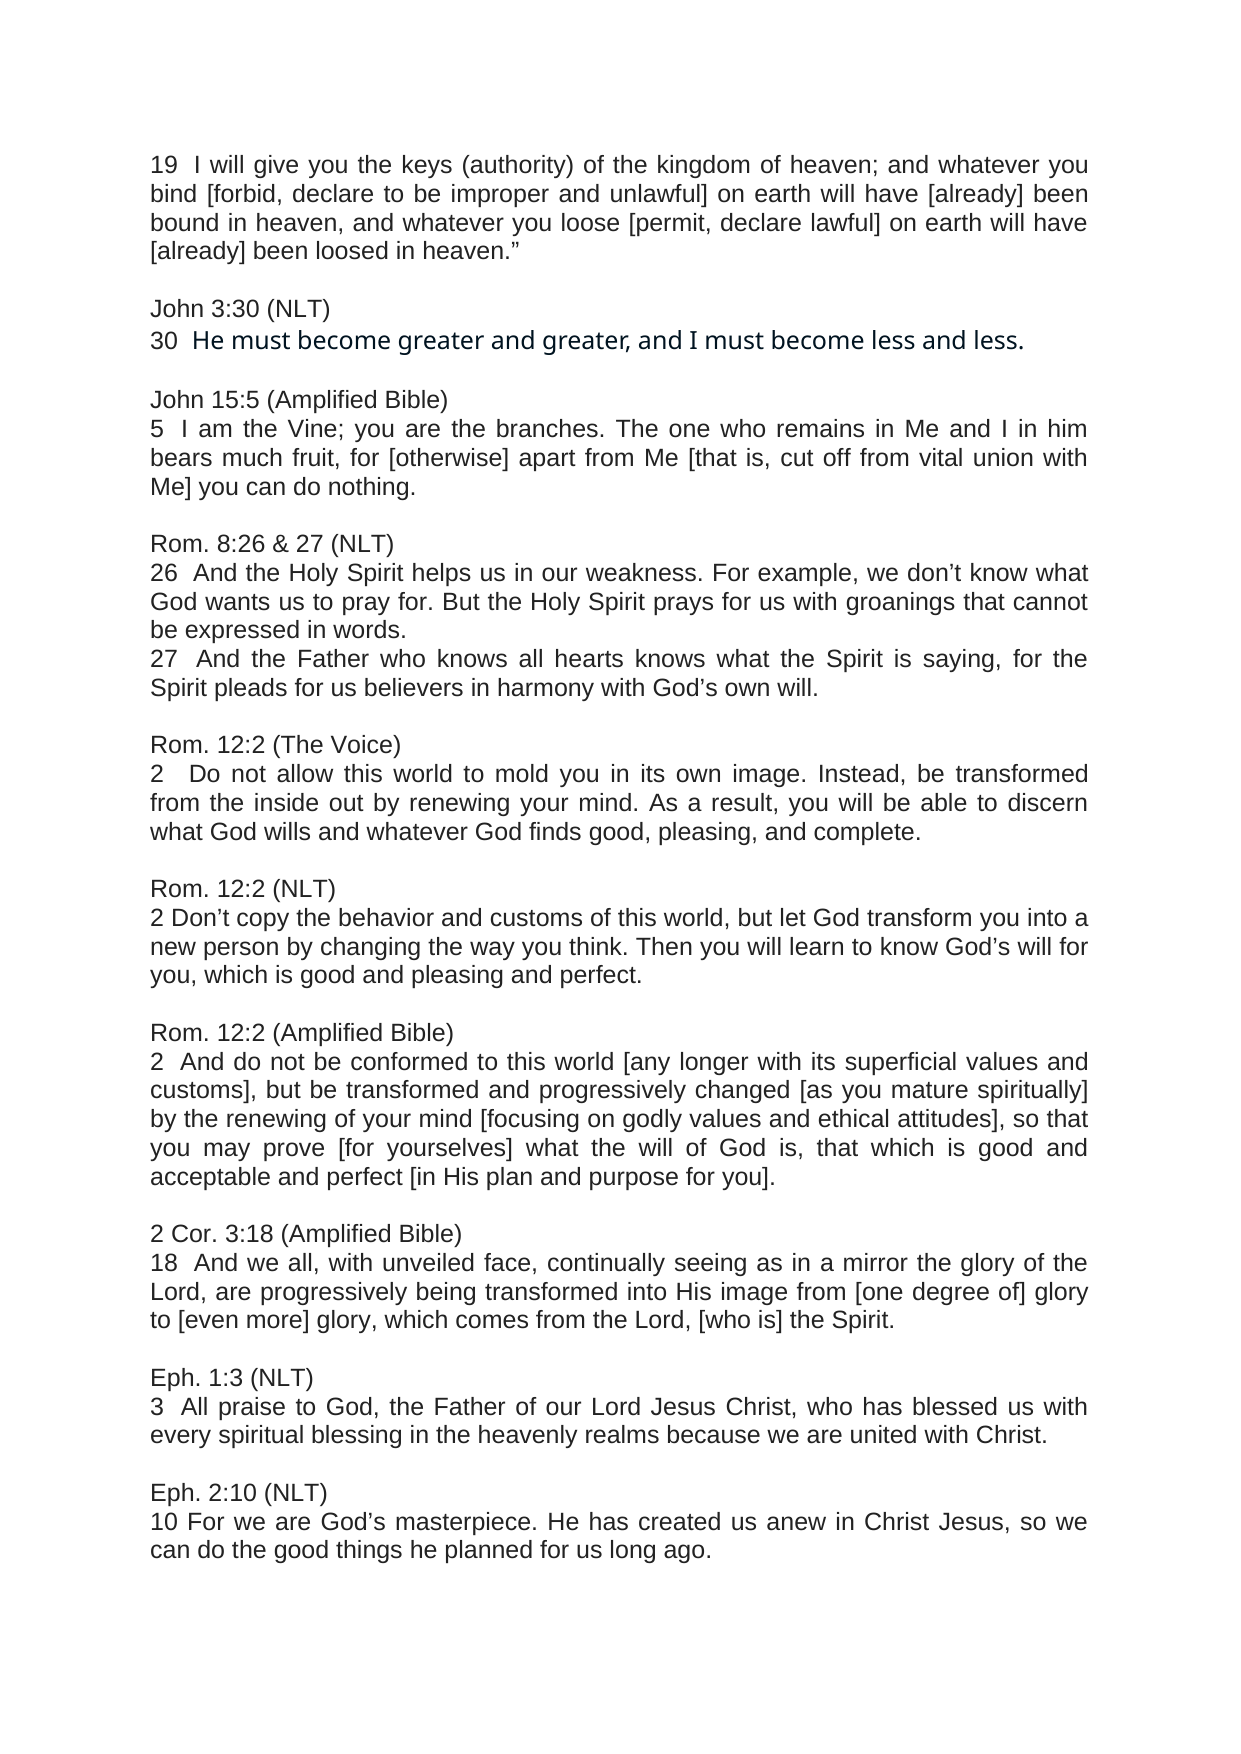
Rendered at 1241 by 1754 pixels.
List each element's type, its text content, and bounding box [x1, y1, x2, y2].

text 18 And we all, with unveiled face, continually seeing as in a mirror the glory of the Lord, are progressively being transformed into His image from [one degree of] glory to [even more] glory, which comes from the Lord, [who is] the Spirit. [150, 1248, 1090, 1334]
text 3 All praise to God, the Father of our Lord Jesus Christ, who has blessed us with every spiritual blessing in the heavenly realms because we are united with Christ. [150, 1392, 1090, 1449]
text 2 Cor. 3:18 (Amplified Bible) [150, 1219, 1090, 1248]
text Rom. 12:2 (The Voice) [150, 730, 1090, 759]
text Rom. 12:2 (NLT) [150, 874, 1090, 903]
text 26 And the Holy Spirit helps us in our weakness. For example, we don’t know what God wants us to pray for. But the Holy Spirit prays for us with groanings that cannot be expressed in words. [150, 558, 1090, 644]
text Rom. 12:2 (Amplified Bible) [150, 1018, 1090, 1047]
text 27 And the Father who knows all hearts knows what the Spirit is saying, for the Spirit pleads for us believers in harmony with God’s own will. [150, 644, 1090, 702]
text Eph. 2:10 (NLT) [150, 1478, 1090, 1507]
text 2 And do not be conformed to this world [any longer with its superficial values and customs], but be transformed and progressively changed [as you mature spiritually] by the renewing of your mind [focusing on godly values and ethical attitudes], so that you may prove [for yourselves] what the will of God is, that which is good and acceptable and perfect [in His plan and purpose for you]. [150, 1047, 1090, 1190]
text 10 For we are God’s masterpiece. He has created us anew in Christ Jesus, so we can do the good things he planned for us long ago. [150, 1507, 1090, 1564]
text 30 He must become greater and greater, and I must become less and less. [150, 322, 1090, 357]
text Rom. 8:26 & 27 (NLT) [150, 529, 1090, 558]
text 2 Do not allow this world to mold you in its own image. Instead, be transformed from the inside out by renewing your mind. As a result, you will be able to discern what God wills and whatever God finds good, pleasing, and complete. [150, 759, 1090, 845]
text 2 Don’t copy the behavior and customs of this world, but let God transform you into a new person by changing the way you think. Then you will learn to know God’s will for you, which is good and pleasing and perfect. [150, 903, 1090, 989]
text 5 I am the Vine; you are the branches. The one who remains in Me and I in him bears much fruit, for [otherwise] apart from Me [that is, cut off from vital union with Me] you can do nothing. [150, 414, 1090, 500]
text John 3:30 (NLT) [150, 294, 1090, 322]
text John 15:5 (Amplified Bible) [150, 385, 1090, 414]
text 19 I will give you the keys (authority) of the kingdom of heaven; and whatever you bind [forbid, declare to be improper and unlawful] on earth will have [already] been bound in heaven, and whatever you loose [permit, declare lawful] on earth will have [already] been loosed in heaven.” [150, 150, 1090, 265]
text Eph. 1:3 (NLT) [150, 1363, 1090, 1392]
